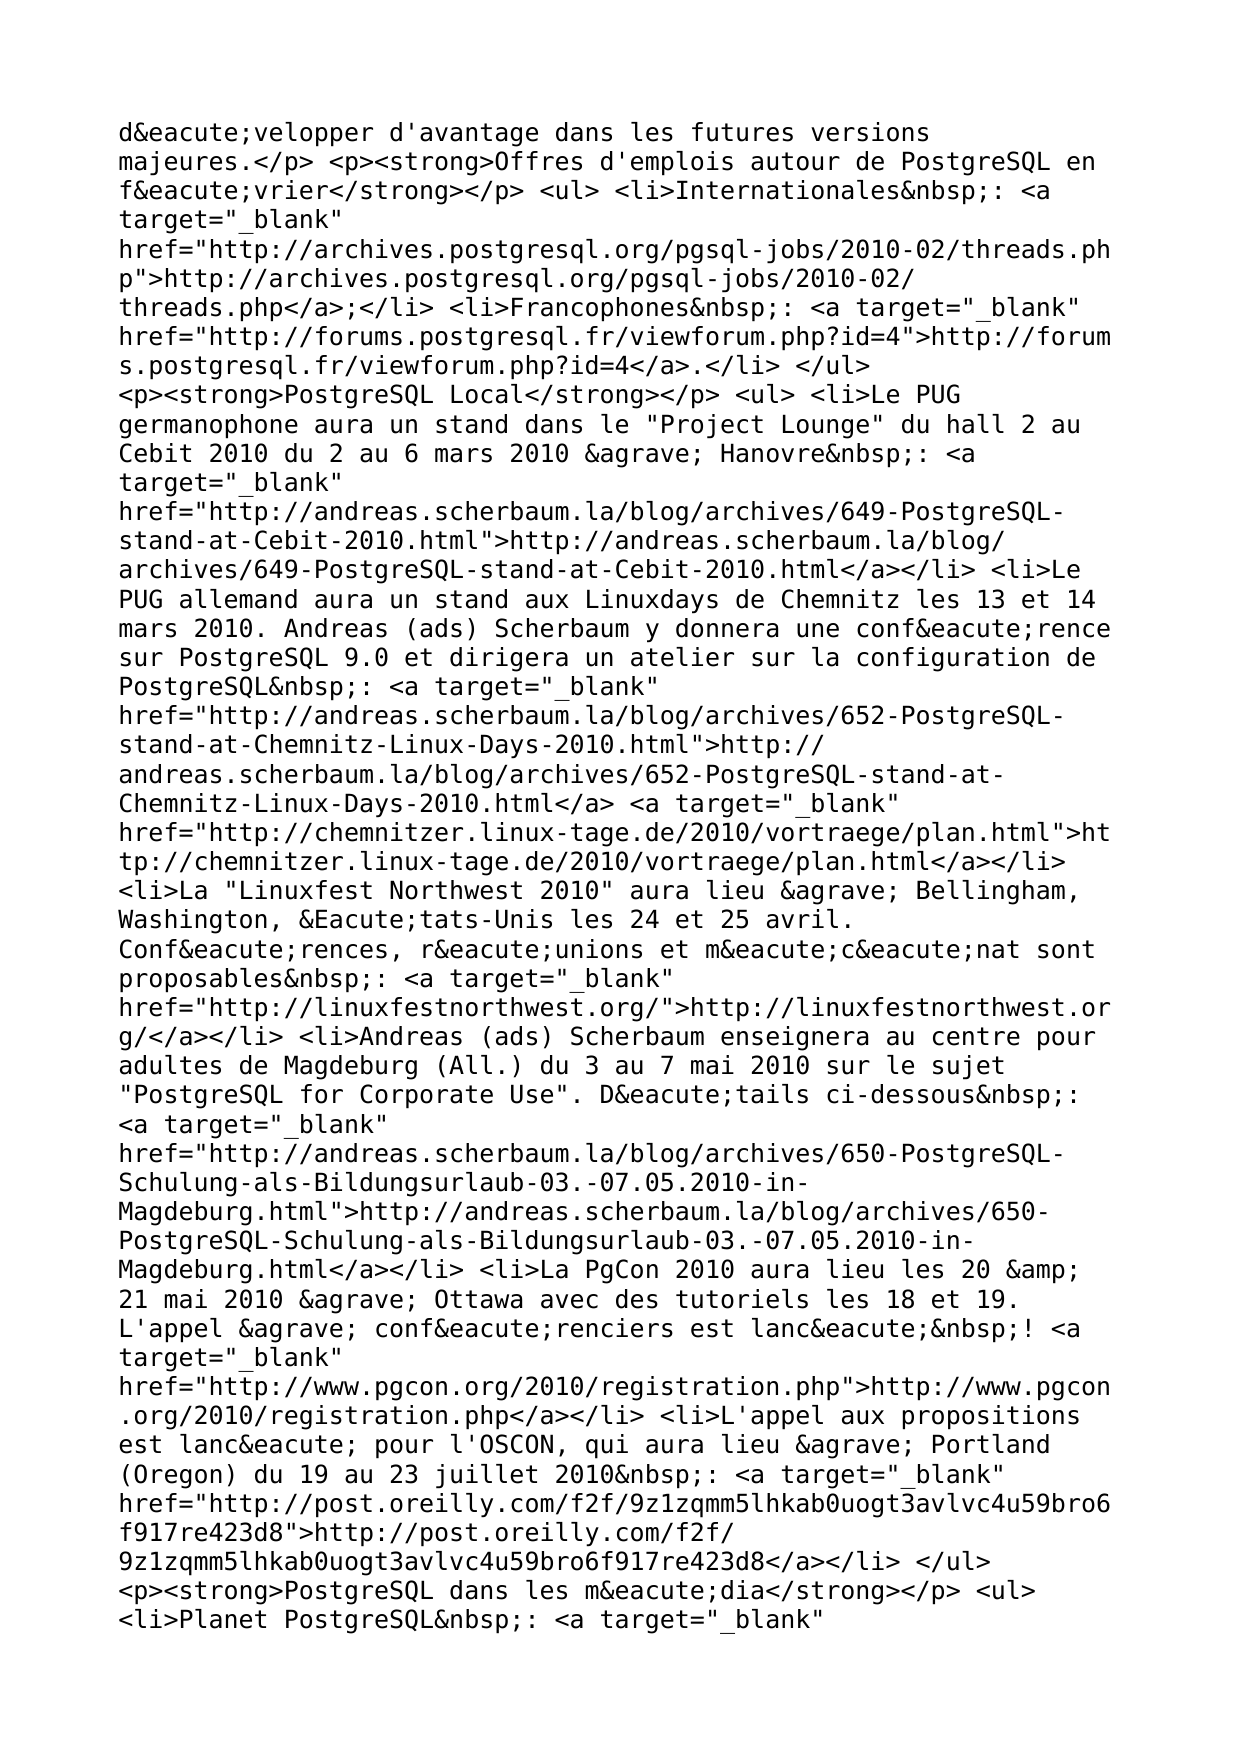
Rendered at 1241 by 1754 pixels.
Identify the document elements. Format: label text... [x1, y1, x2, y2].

text d&eacute;velopper d'avantage dans les futures versions majeures.</p> <p><strong>Offres d'emplois autour de PostgreSQL en f&eacute;vrier</strong></p> <ul> <li>Internationales&nbsp;: <a target="_blank" href="http://archives.postgresql.org/pgsql-jobs/2010-02/threads.php">http://archives.postgresql.org/pgsql-jobs/2010-02/threads.php</a>;</li> <li>Francophones&nbsp;: <a target="_blank" href="http://forums.postgresql.fr/viewforum.php?id=4">http://forums.postgresql.fr/viewforum.php?id=4</a>.</li> </ul> <p><strong>PostgreSQL Local</strong></p> <ul> <li>Le PUG germanophone aura un stand dans le "Project Lounge" du hall 2 au Cebit 2010 du 2 au 6 mars 2010 &agrave; Hanovre&nbsp;: <a target="_blank" href="http://andreas.scherbaum.la/blog/archives/649-PostgreSQL-stand-at-Cebit-2010.html">http://andreas.scherbaum.la/blog/archives/649-PostgreSQL-stand-at-Cebit-2010.html</a></li> <li>Le PUG allemand aura un stand aux Linuxdays de Chemnitz les 13 et 14 mars 2010. Andreas (ads) Scherbaum y donnera une conf&eacute;rence sur PostgreSQL 9.0 et dirigera un atelier sur la configuration de PostgreSQL&nbsp;: <a target="_blank" href="http://andreas.scherbaum.la/blog/archives/652-PostgreSQL-stand-at-Chemnitz-Linux-Days-2010.html">http://andreas.scherbaum.la/blog/archives/652-PostgreSQL-stand-at-Chemnitz-Linux-Days-2010.html</a> <a target="_blank" href="http://chemnitzer.linux-tage.de/2010/vortraege/plan.html">http://chemnitzer.linux-tage.de/2010/vortraege/plan.html</a></li> <li>La "Linuxfest Northwest 2010" aura lieu &agrave; Bellingham, Washington, &Eacute;tats-Unis les 24 et 25 avril. Conf&eacute;rences, r&eacute;unions et m&eacute;c&eacute;nat sont proposables&nbsp;: <a target="_blank" href="http://linuxfestnorthwest.org/">http://linuxfestnorthwest.org/</a></li> <li>Andreas (ads) Scherbaum enseignera au centre pour adultes de Magdeburg (All.) du 3 au 7 mai 2010 sur le sujet "PostgreSQL for Corporate Use". D&eacute;tails ci-dessous&nbsp;: <a target="_blank" href="http://andreas.scherbaum.la/blog/archives/650-PostgreSQL-Schulung-als-Bildungsurlaub-03.-07.05.2010-in-Magdeburg.html">http://andreas.scherbaum.la/blog/archives/650-PostgreSQL-Schulung-als-Bildungsurlaub-03.-07.05.2010-in-Magdeburg.html</a></li> <li>La PgCon 2010 aura lieu les 20 &amp; 21 mai 2010 &agrave; Ottawa avec des tutoriels les 18 et 19. L'appel &agrave; conf&eacute;renciers est lanc&eacute;&nbsp;! <a target="_blank" href="http://www.pgcon.org/2010/registration.php">http://www.pgcon.org/2010/registration.php</a></li> <li>L'appel aux propositions est lanc&eacute; pour l'OSCON, qui aura lieu &agrave; Portland (Oregon) du 19 au 23 juillet 2010&nbsp;: <a target="_blank" href="http://post.oreilly.com/f2f/9z1zqmm5lhkab0uogt3avlvc4u59bro6f917re423d8">http://post.oreilly.com/f2f/9z1zqmm5lhkab0uogt3avlvc4u59bro6f917re423d8</a></li> </ul> <p><strong>PostgreSQL dans les m&eacute;dia</strong></p> <ul> <li>Planet PostgreSQL&nbsp;: <a target="_blank" [118, 118, 1122, 1635]
